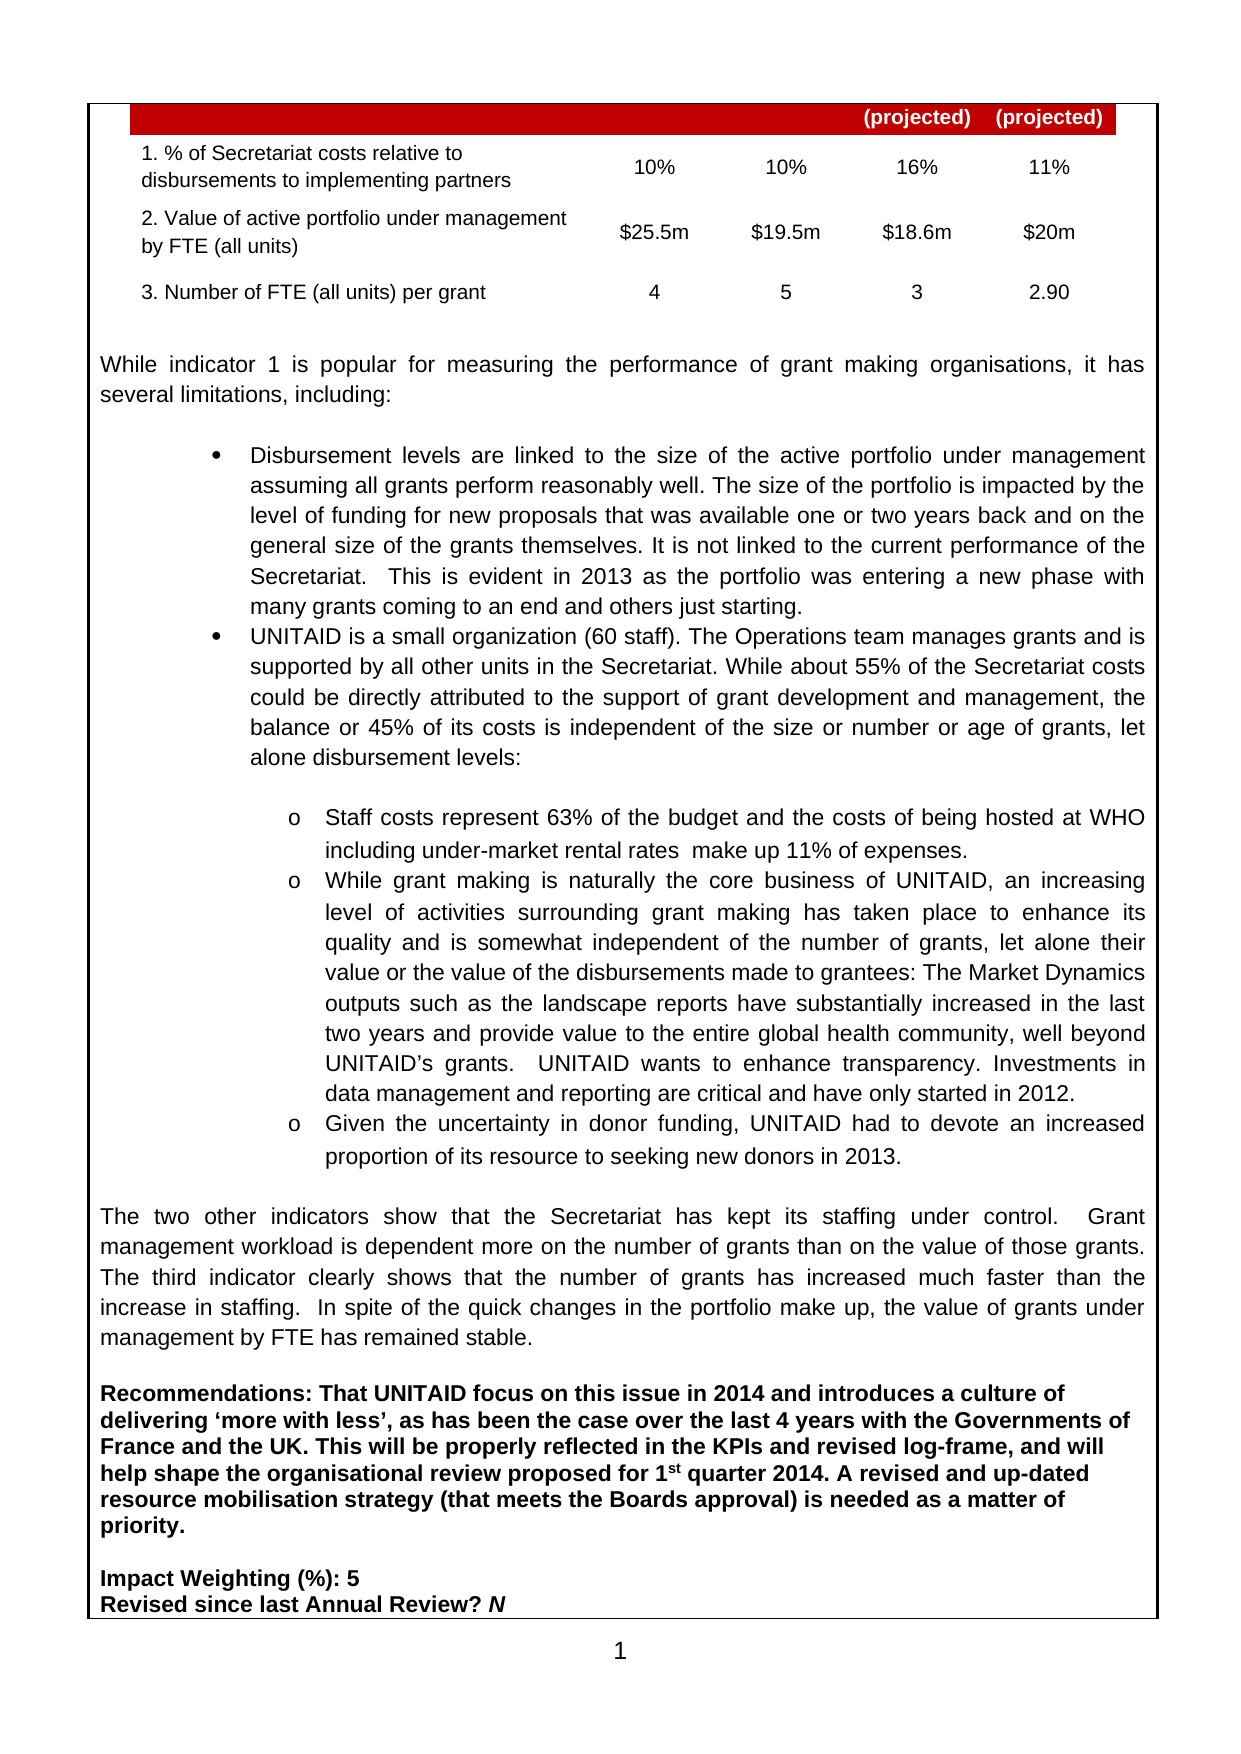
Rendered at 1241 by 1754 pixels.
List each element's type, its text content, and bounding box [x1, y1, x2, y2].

table_cell 1. % of Secretariat costs relative to disbursements to implementing partners [130, 135, 589, 201]
table_cell $19.5m [720, 201, 852, 266]
table_cell 5 [720, 266, 852, 321]
table_header [720, 104, 852, 135]
table_cell $25.5m [589, 201, 720, 266]
table_cell 2. Value of active portfolio under management by FTE (all units) [130, 201, 589, 266]
table_cell 3 [852, 266, 982, 321]
table_cell 4 [589, 266, 720, 321]
table_header [589, 104, 720, 135]
table_cell $18.6m [852, 201, 982, 266]
table_cell While indicator 1 is popular for measuring the performance of grant making organisations, it has several limitations, including: Disbursement levels are linked to the size of the active portfolio under management assuming all grants perform reasonably well. The size of the portfolio is impacted by the level of funding for new proposals that was available one or two years back and on the general size of the grants themselves. It is not linked to the current performance of the Secretariat. This is evident in 2013 as the portfolio was entering a new phase with many grants coming to an end and others just starting. UNITAID is a small organization (60 staff). The Operations team manages grants and is supported by all other units in the Secretariat. While about 55% of the Secretariat costs could be directly attributed to the support of grant development and management, the balance or 45% of its costs is independent of the size or number or age of grants, let alone disbursement levels: Staff costs represent 63% of the budget and the costs of being hosted at WHO including under-market rental rates make up 11% of expenses. While grant making is naturally the core business of UNITAID, an increasing level of activities surrounding grant making has taken place to enhance its quality and is somewhat independent of the number of grants, let alone their value or the value of the disbursements made to grantees: The Market Dynamics outputs such as the landscape reports have substantially increased in the last two years and provide value to the entire global health community, well beyond UNITAID’s grants. UNITAID wants to enhance transparency. Investments in data management and reporting are critical and have only started in 2012. Given the uncertainty in donor funding, UNITAID had to devote an increased proportion of its resource to seeking new donors in 2013. The two other indicators show that the Secretariat has kept its staffing under control. Grant management workload is dependent more on the number of grants than on the value of those grants. The third indicator clearly shows that the number of grants has increased much faster than the increase in staffing. In spite of the quick changes in the portfolio make up, the value of grants under management by FTE has remained stable. Recommendations: That UNITAID focus on this issue in 2014 and introduces a culture of delivering ‘more with less’, as has been the case over the last 4 years with the Governments of France and the UK. This will be properly reflected in the KPIs and revised log-frame, and will help shape the organisational review proposed for 1st quarter 2014. A revised and up-dated resource mobilisation strategy (that meets the Boards approval) is needed as a matter of priority. Impact Weighting (%): 5 Revised since last Annual Review? N [90, 104, 1156, 1618]
table_header [130, 104, 589, 135]
table_header (projected) [982, 104, 1116, 135]
table_cell 16% [852, 135, 982, 201]
table_cell 11% [982, 135, 1116, 201]
table_cell 10% [589, 135, 720, 201]
table_cell 2.90 [982, 266, 1116, 321]
table_cell 3. Number of FTE (all units) per grant [130, 266, 589, 321]
table_cell $20m [982, 201, 1116, 266]
table_cell 10% [720, 135, 852, 201]
table_header (projected) [852, 104, 982, 135]
